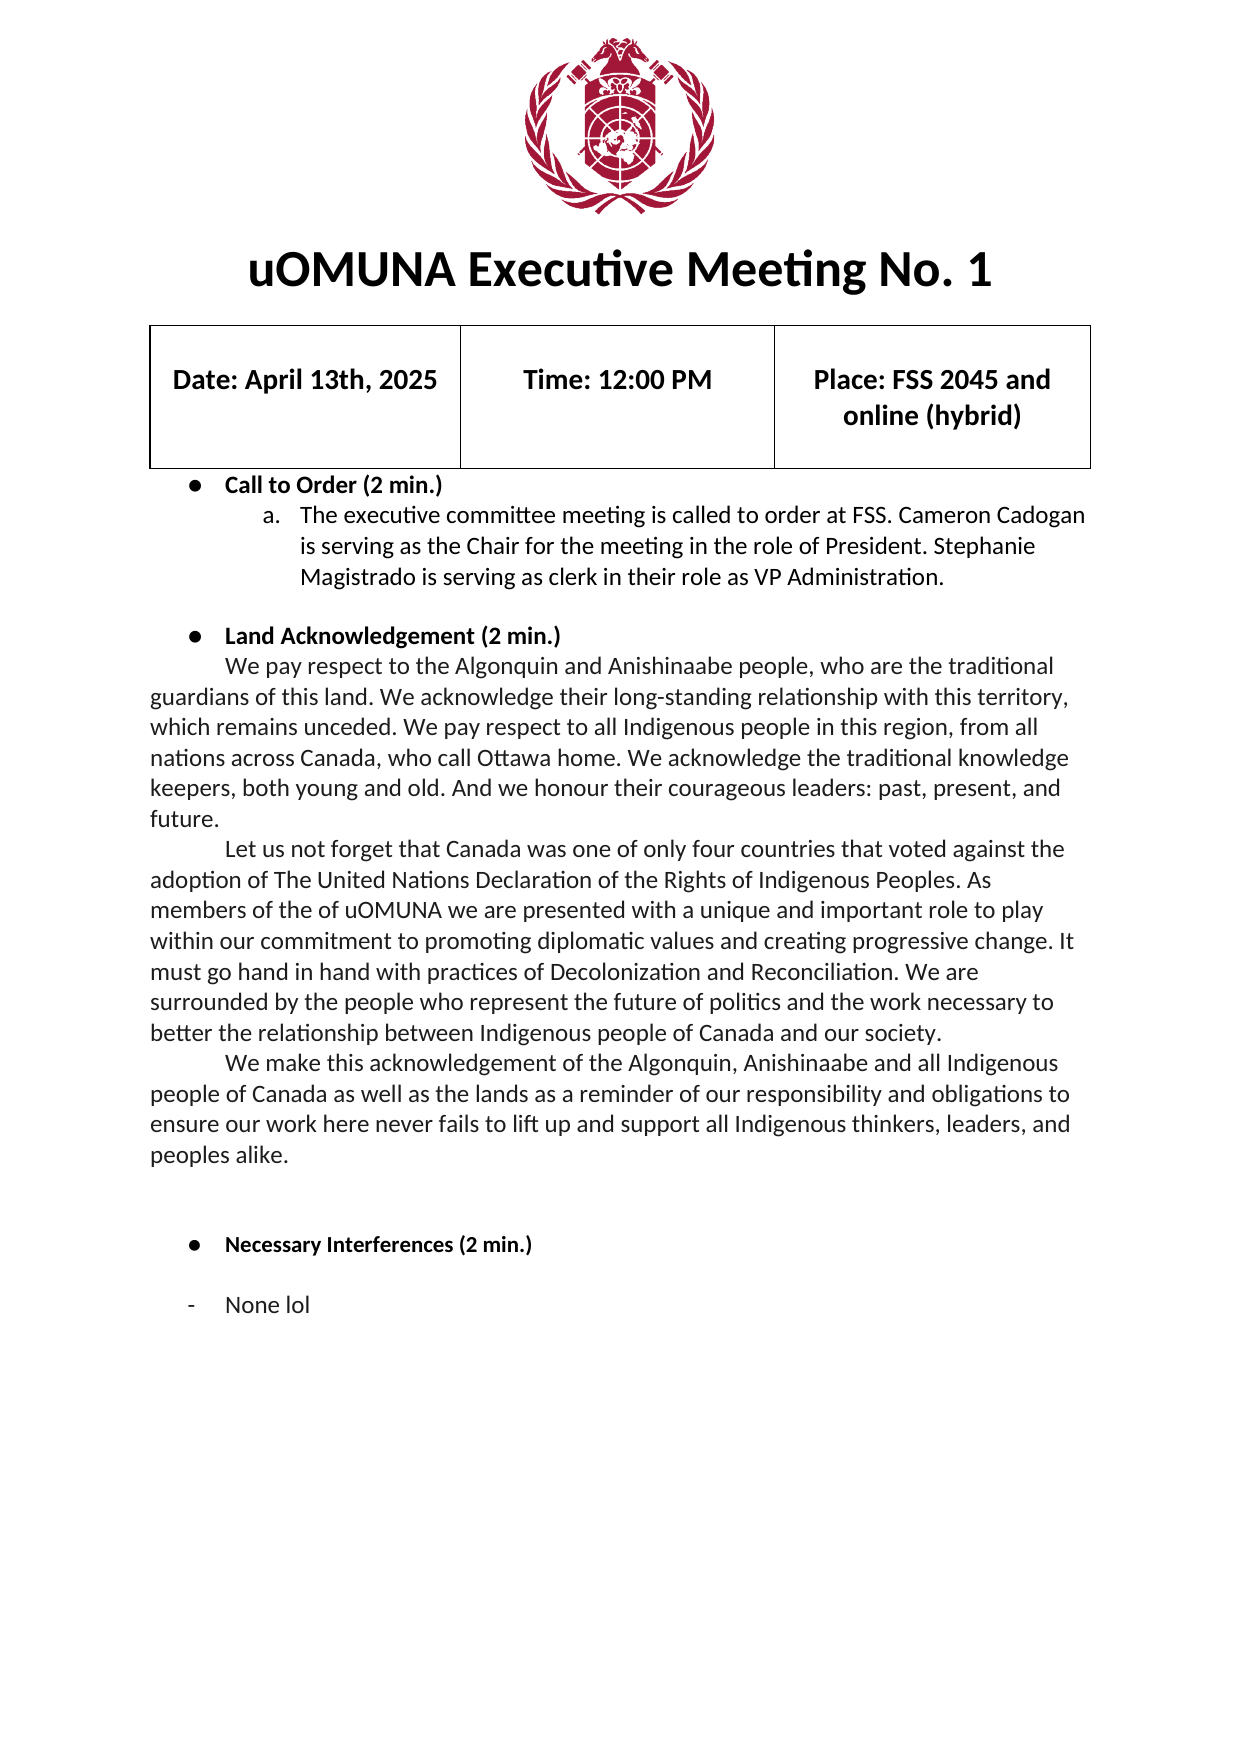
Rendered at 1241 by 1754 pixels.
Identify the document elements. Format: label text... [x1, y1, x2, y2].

picture [506, 20, 733, 232]
list The executive committee meeting is called to order at FSS. Cameron Cadogan is serving as the Chair for the meeting in the role of President. Stephanie Magistrado is serving as clerk in their role as VP Administration. [262, 500, 1090, 591]
list None lol [187, 1289, 1090, 1319]
text We make this acknowledgement of the Algonquin, Anishinaabe and all Indigenous people of Canada as well as the lands as a reminder of our responsibility and obligations to ensure our work here never fails to lift up and support all Indigenous thinkers, leaders, and peoples alike. [150, 1047, 1090, 1169]
list Necessary Interferences (2 min.) [187, 1230, 1090, 1258]
list Land Acknowledgement (2 min.) [187, 620, 1090, 651]
text Let us not forget that Canada was one of only four countries that voted against the adoption of The United Nations Declaration of the Rights of Indigenous Peoples. As members of the of uOMUNA we are presented with a unique and important role to play within our commitment to promoting diplomatic values and creating progressive change. It must go hand in hand with practices of Decolonization and Reconciliation. We are surrounded by the people who represent the future of politics and the work necessary to better the relationship between Indigenous people of Canada and our society. [150, 834, 1090, 1047]
text uOMUNA Executive Meeting No. 1 [150, 236, 1090, 299]
table_header Time: 12:00 PM [461, 326, 774, 468]
list Call to Order (2 min.) [187, 469, 1090, 500]
table_header Place: FSS 2045 and online (hybrid) [775, 326, 1090, 468]
text We pay respect to the Algonquin and Anishinaabe people, who are the traditional guardians of this land. We acknowledge their long-standing relationship with this territory, which remains unceded. We pay respect to all Indigenous people in this region, from all nations across Canada, who call Ottawa home. We acknowledge the traditional knowledge keepers, both young and old. And we honour their courageous leaders: past, present, and future. [150, 651, 1090, 834]
table_header Date: April 13th, 2025 [151, 326, 460, 468]
